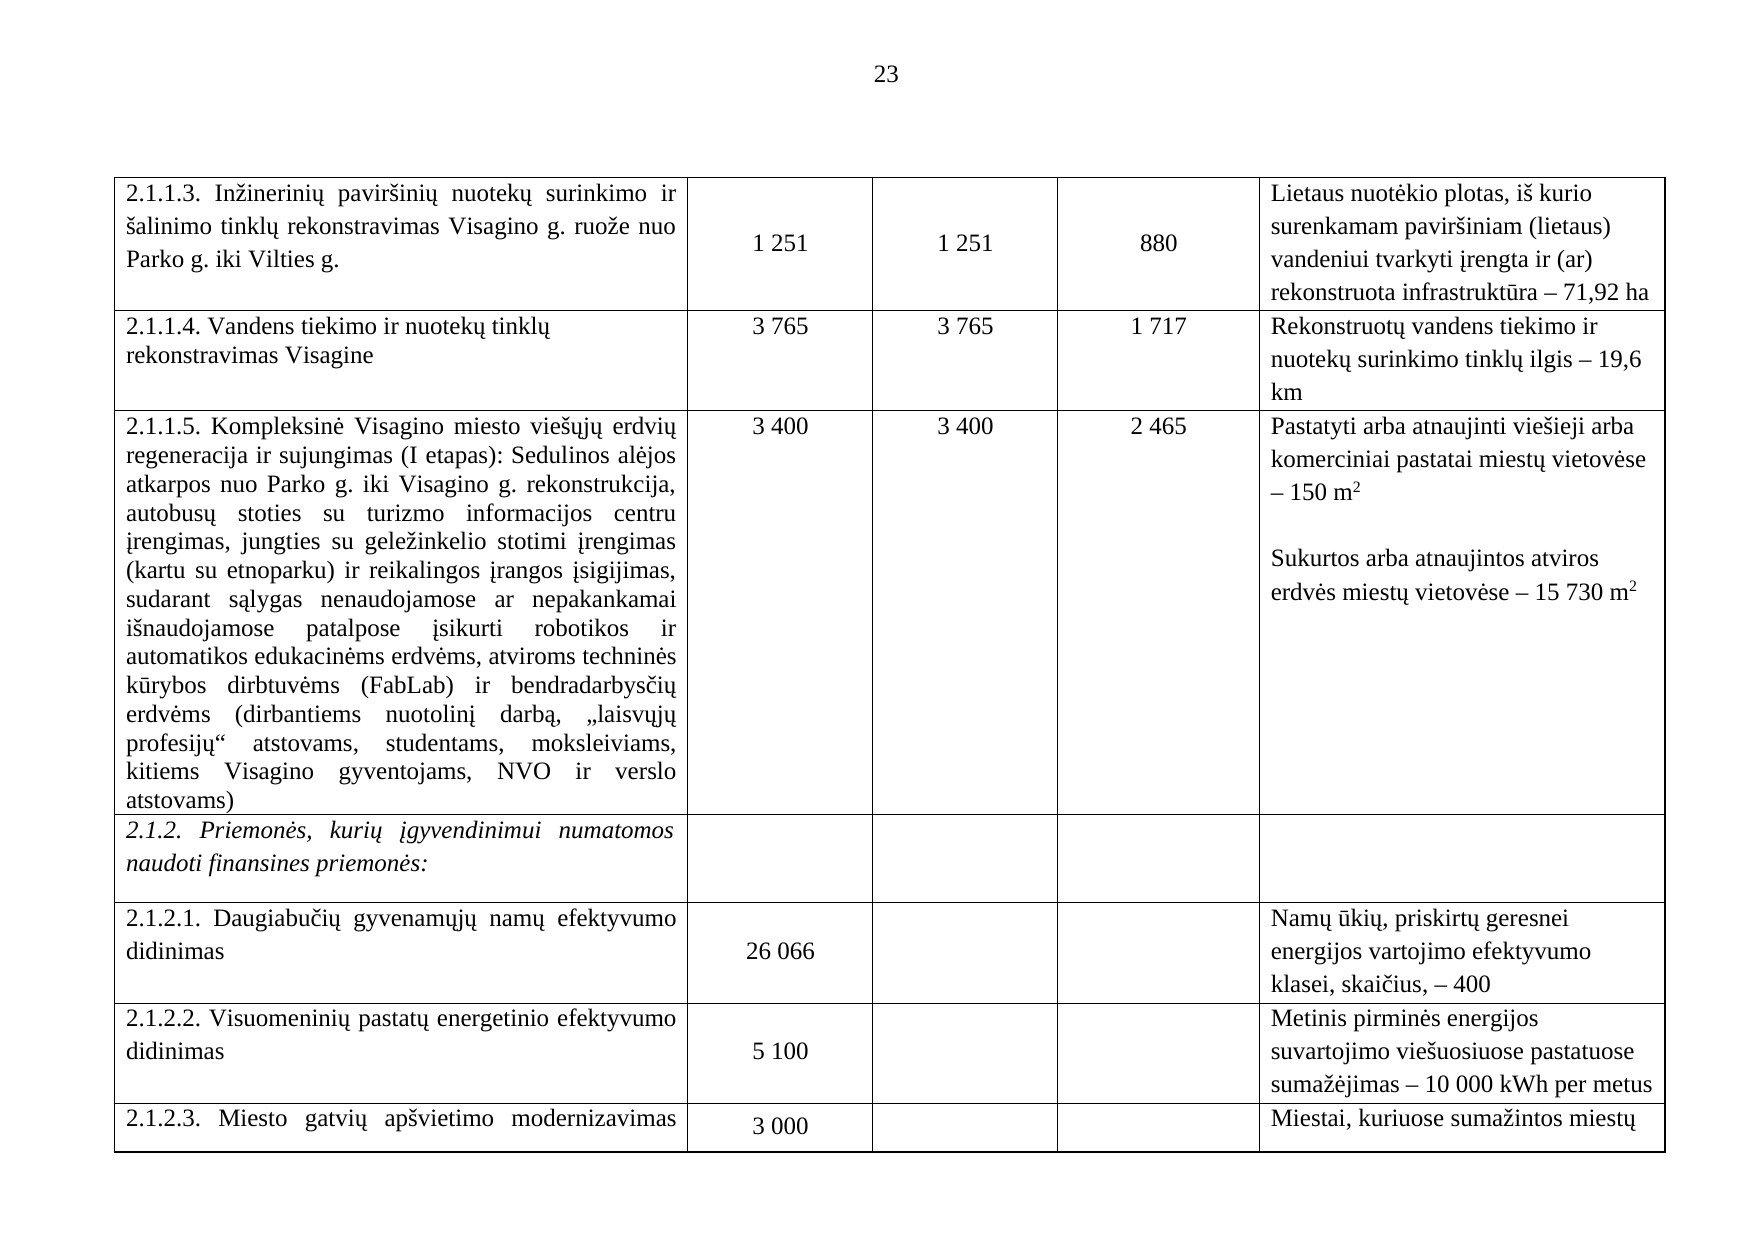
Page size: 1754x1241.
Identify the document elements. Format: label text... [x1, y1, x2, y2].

table_cell 2.1.1.4. Vandens tiekimo ir nuotekų tinklų rekonstravimas Visagine [115, 311, 687, 410]
table_cell Lietaus nuotėkio plotas, iš kurio surenkamam paviršiniam (lietaus) vandeniui tvarkyti įrengta ir (ar) rekonstruota infrastruktūra – 71,92 ha [1260, 178, 1664, 310]
table_cell 3 400 [873, 411, 1057, 814]
table_cell Metinis pirminės energijos suvartojimo viešuosiuose pastatuose sumažėjimas – 10 000 kWh per metus [1260, 1004, 1664, 1102]
table_cell 26 066 [688, 903, 872, 1002]
table_cell 2.1.2.3. Miesto gatvių apšvietimo modernizavimas [115, 1104, 687, 1151]
table_cell 2 465 [1058, 411, 1259, 814]
table_cell Rekonstruotų vandens tiekimo ir nuotekų surinkimo tinklų ilgis – 19,6 km [1260, 311, 1664, 410]
table_cell [1058, 815, 1259, 902]
table_cell [873, 815, 1057, 902]
table_cell 3 400 [688, 411, 872, 814]
table_cell [1058, 903, 1259, 1002]
table_cell [688, 815, 872, 902]
table_cell Namų ūkių, priskirtų geresnei energijos vartojimo efektyvumo klasei, skaičius, – 400 [1260, 903, 1664, 1002]
table_cell [873, 1004, 1057, 1102]
table_cell 1 717 [1058, 311, 1259, 410]
table_cell 1 251 [688, 178, 872, 310]
table_cell 2.1.2.2. Visuomeninių pastatų energetinio efektyvumo didinimas [115, 1004, 687, 1102]
table_cell 2.1.2.1. Daugiabučių gyvenamųjų namų efektyvumo didinimas [115, 903, 687, 1002]
table_cell [1058, 1104, 1259, 1151]
table_cell [873, 1104, 1057, 1151]
table_cell [873, 903, 1057, 1002]
table_cell Pastatyti arba atnaujinti viešieji arba komerciniai pastatai miestų vietovėse – 150 m2 Sukurtos arba atnaujintos atviros erdvės miestų vietovėse – 15 730 m2 [1260, 411, 1664, 814]
table_cell Miestai, kuriuose sumažintos miestų [1260, 1104, 1664, 1151]
table_cell [1058, 1004, 1259, 1102]
table_cell 880 [1058, 178, 1259, 310]
table_cell 2.1.1.5. Kompleksinė Visagino miesto viešųjų erdvių regeneracija ir sujungimas (I etapas): Sedulinos alėjos atkarpos nuo Parko g. iki Visagino g. rekonstrukcija, autobusų stoties su turizmo informacijos centru įrengimas, jungties su geležinkelio stotimi įrengimas (kartu su etnoparku) ir reikalingos įrangos įsigijimas, sudarant sąlygas nenaudojamose ar nepakankamai išnaudojamose patalpose įsikurti robotikos ir automatikos edukacinėms erdvėms, atviroms techninės kūrybos dirbtuvėms (FabLab) ir bendradarbysčių erdvėms (dirbantiems nuotolinį darbą, „laisvųjų profesijų“ atstovams, studentams, moksleiviams, kitiems Visagino gyventojams, NVO ir verslo atstovams) [115, 411, 687, 814]
table_cell 3 765 [688, 311, 872, 410]
table_cell 3 765 [873, 311, 1057, 410]
table_cell 2.1.2. Priemonės, kurių įgyvendinimui numatomos naudoti finansines priemonės: [115, 815, 687, 902]
table_cell [1260, 815, 1664, 902]
table_cell 3 000 [688, 1104, 872, 1151]
table_cell 5 100 [688, 1004, 872, 1102]
table_cell 2.1.1.3. Inžinerinių paviršinių nuotekų surinkimo ir šalinimo tinklų rekonstravimas Visagino g. ruože nuo Parko g. iki Vilties g. [115, 178, 687, 310]
table_cell 1 251 [873, 178, 1057, 310]
